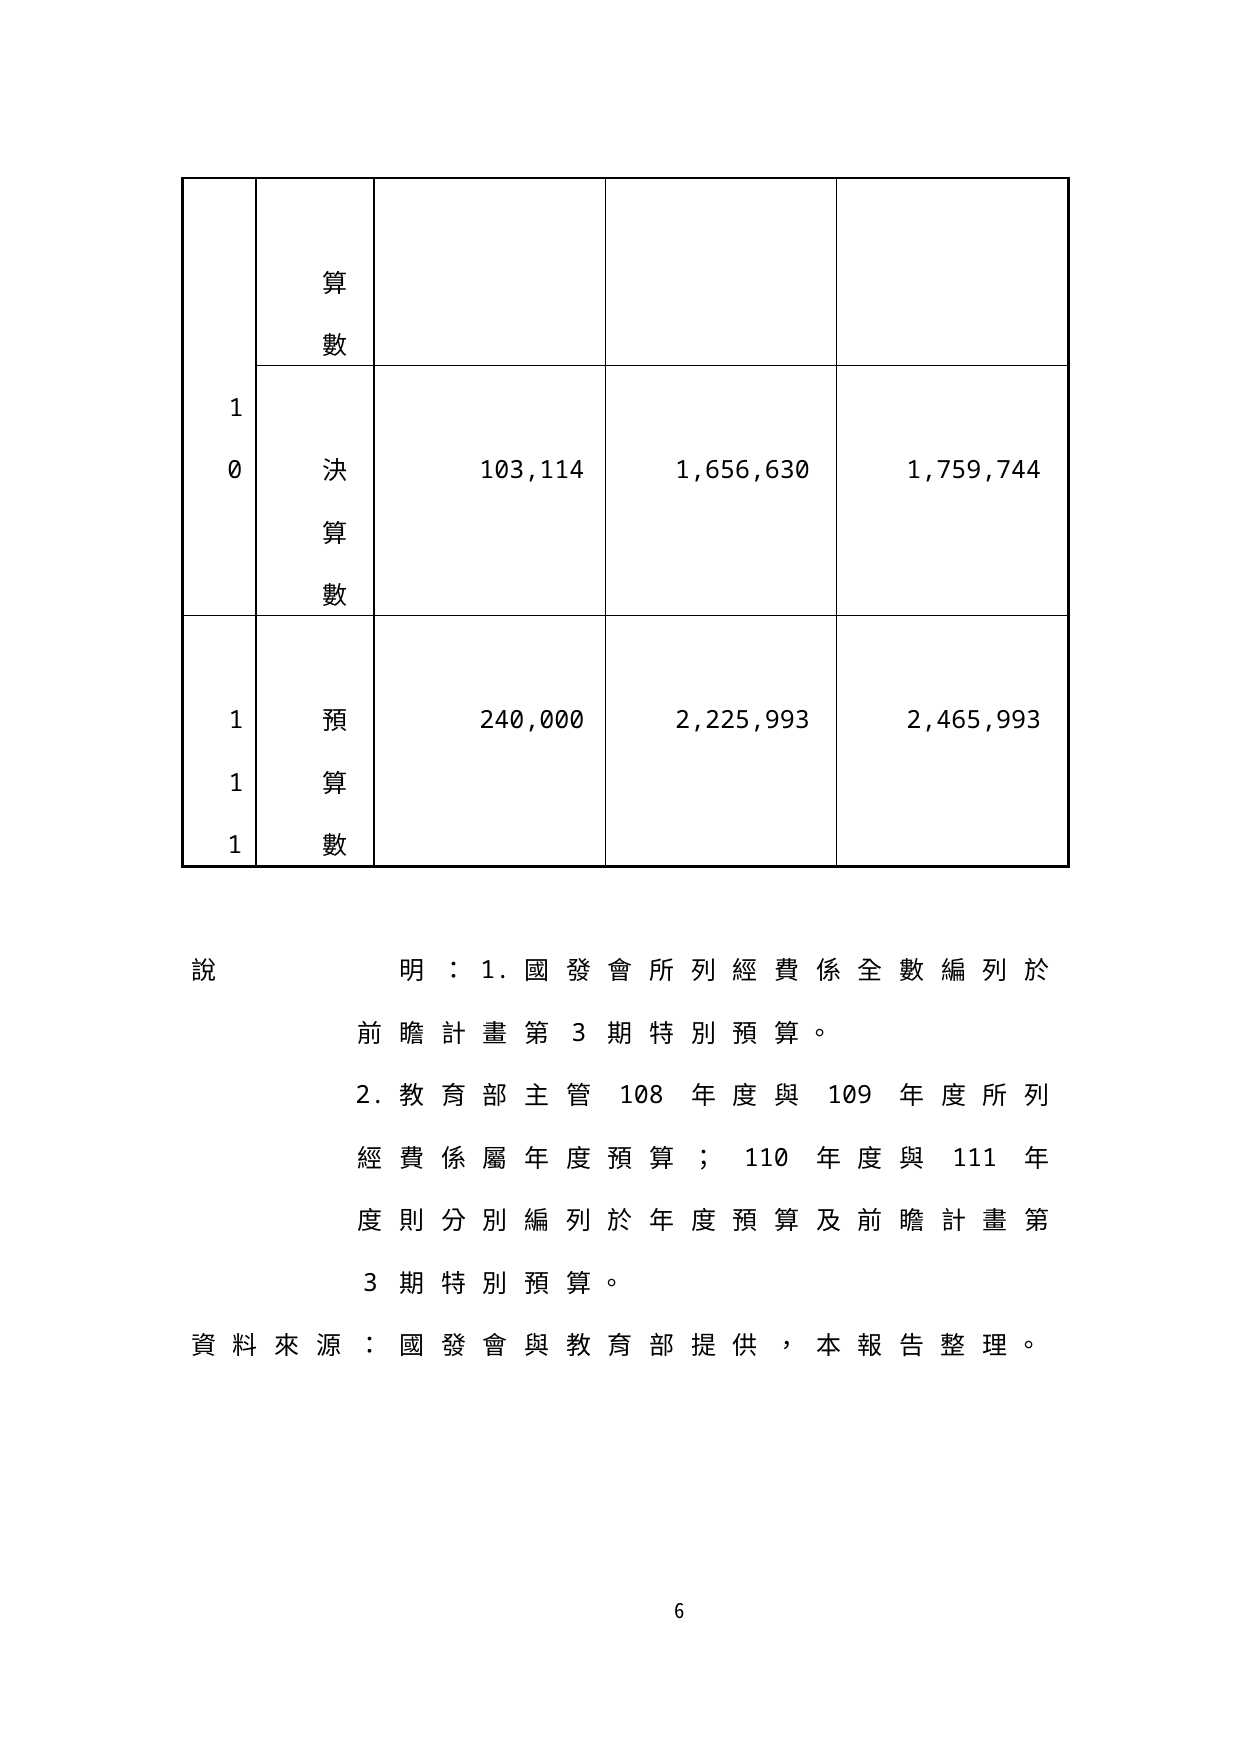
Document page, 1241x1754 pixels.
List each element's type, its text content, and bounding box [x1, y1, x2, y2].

table_cell 2,225,993 [606, 616, 836, 865]
table_cell 240,000 [375, 616, 605, 865]
table_cell 算數 [257, 179, 373, 365]
table_cell 預算數 [257, 616, 373, 865]
table_cell [837, 179, 1067, 365]
table_cell 1,656,630 [606, 366, 836, 615]
text 2.教育部主管108年度與109年度所列經費係屬年度預算；110年度與111年度則分別編列於年度預算及前瞻計畫第3期特別預算。 [308, 1052, 1058, 1302]
table_cell [375, 179, 605, 365]
table_cell 103,114 [375, 366, 605, 615]
table_cell [606, 179, 836, 365]
table_cell 111 [184, 616, 255, 865]
table_cell 2,465,993 [837, 616, 1067, 865]
table_cell 決算數 [257, 366, 373, 615]
table_cell 1,759,744 [837, 366, 1067, 615]
text 說 明：1.國發會所列經費係全數編列於前瞻計畫第3期特別預算。 [183, 927, 1058, 1052]
text 資料來源：國發會與教育部提供，本報告整理。 [183, 1302, 1058, 1365]
table_cell 10 [184, 179, 255, 615]
